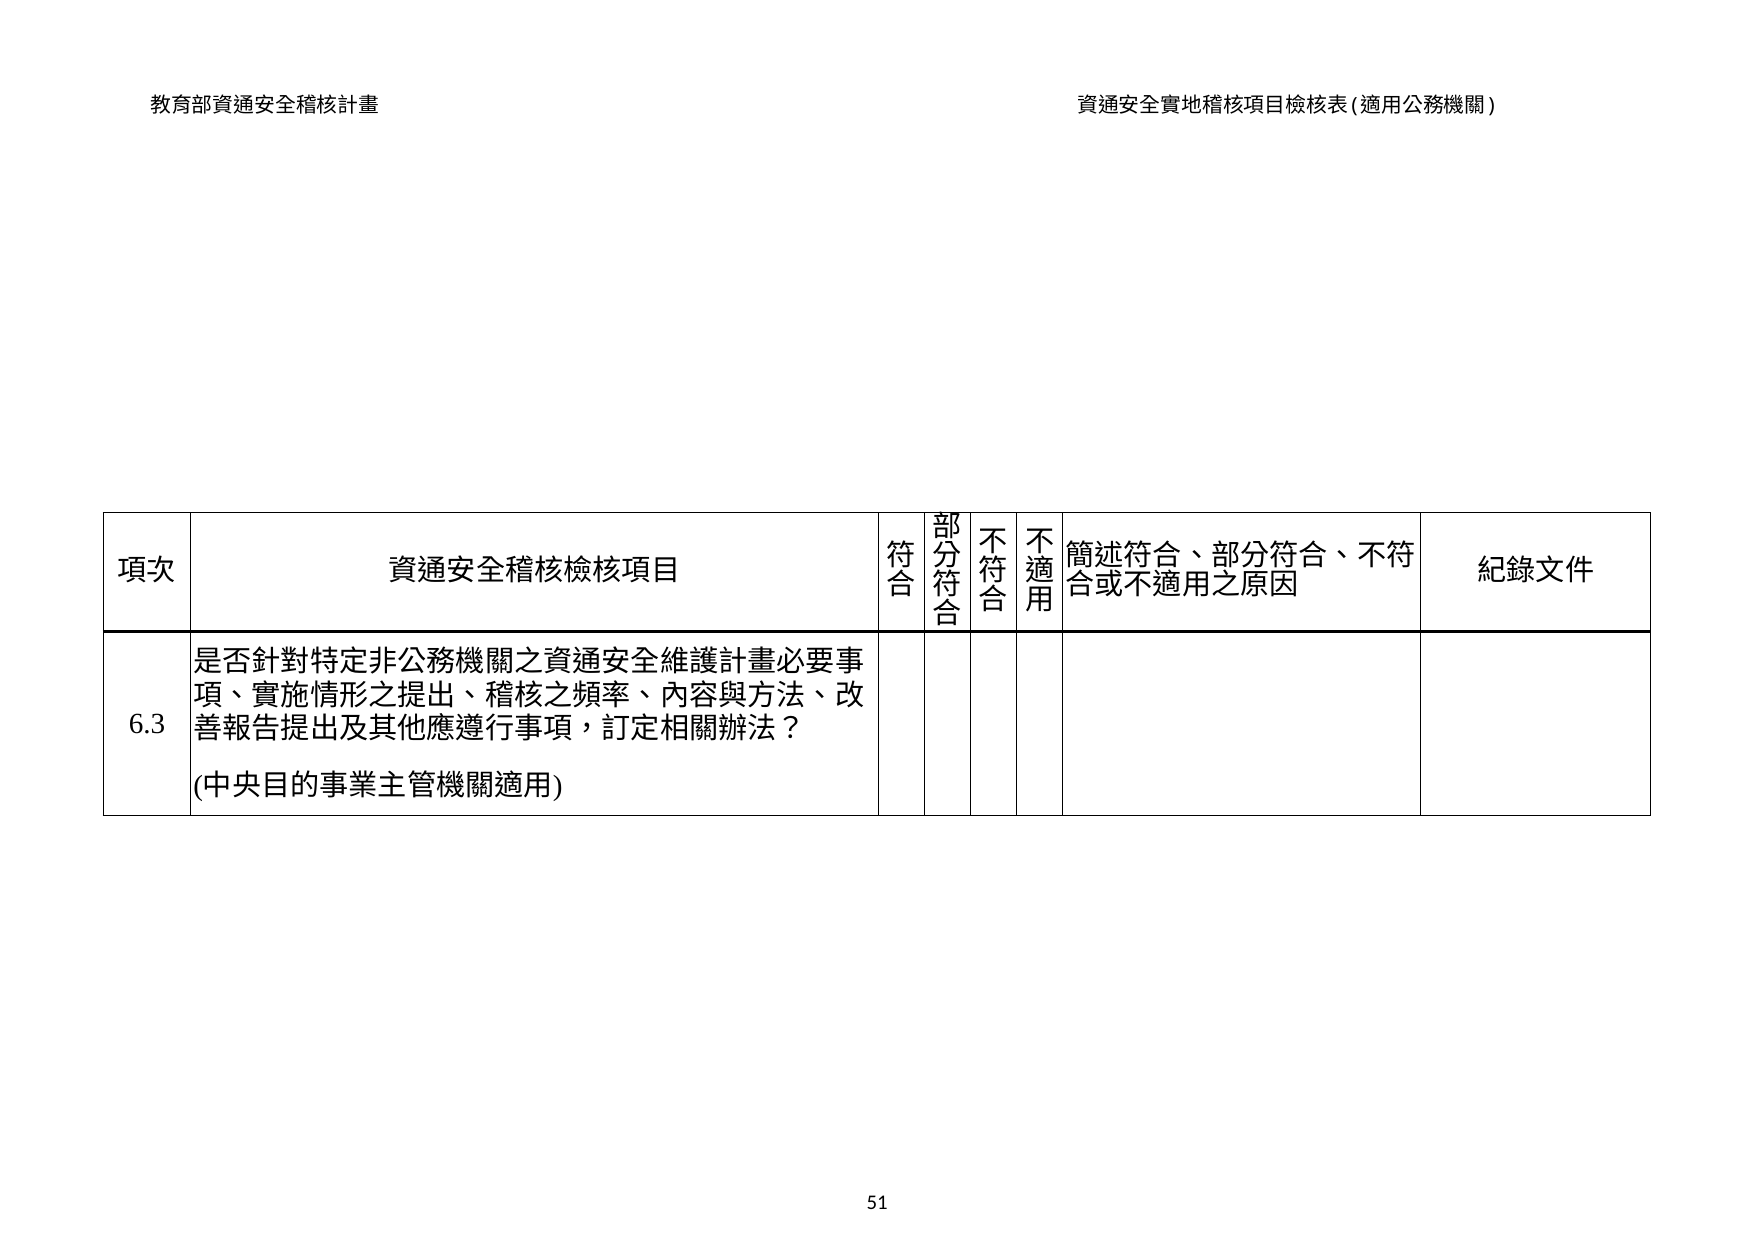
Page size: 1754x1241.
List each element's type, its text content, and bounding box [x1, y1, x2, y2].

table_header 項次 [104, 513, 190, 630]
table_header 簡述符合、部分符合、不符合或不適用之原因 [1063, 513, 1420, 630]
table_cell [1017, 633, 1062, 814]
table_cell [971, 633, 1016, 814]
table_header 不適用 [1017, 513, 1062, 630]
table_cell 6.3 [104, 633, 190, 814]
table_cell [1063, 633, 1420, 814]
table_header 紀錄文件 [1421, 513, 1650, 630]
table_cell [925, 633, 970, 814]
table_cell [1421, 633, 1650, 814]
table_header 資通安全稽核檢核項目 [191, 513, 878, 630]
table_header 不符合 [971, 513, 1016, 630]
table_cell [879, 633, 924, 814]
table_header 部分符合 [925, 513, 970, 630]
table_cell 是否針對特定非公務機關之資通安全維護計畫必要事項、實施情形之提出、稽核之頻率、內容與方法、改善報告提出及其他應遵行事項，訂定相關辦法？ (中央目的事業主管機關適用) [191, 633, 878, 814]
table_header 符合 [879, 513, 924, 630]
